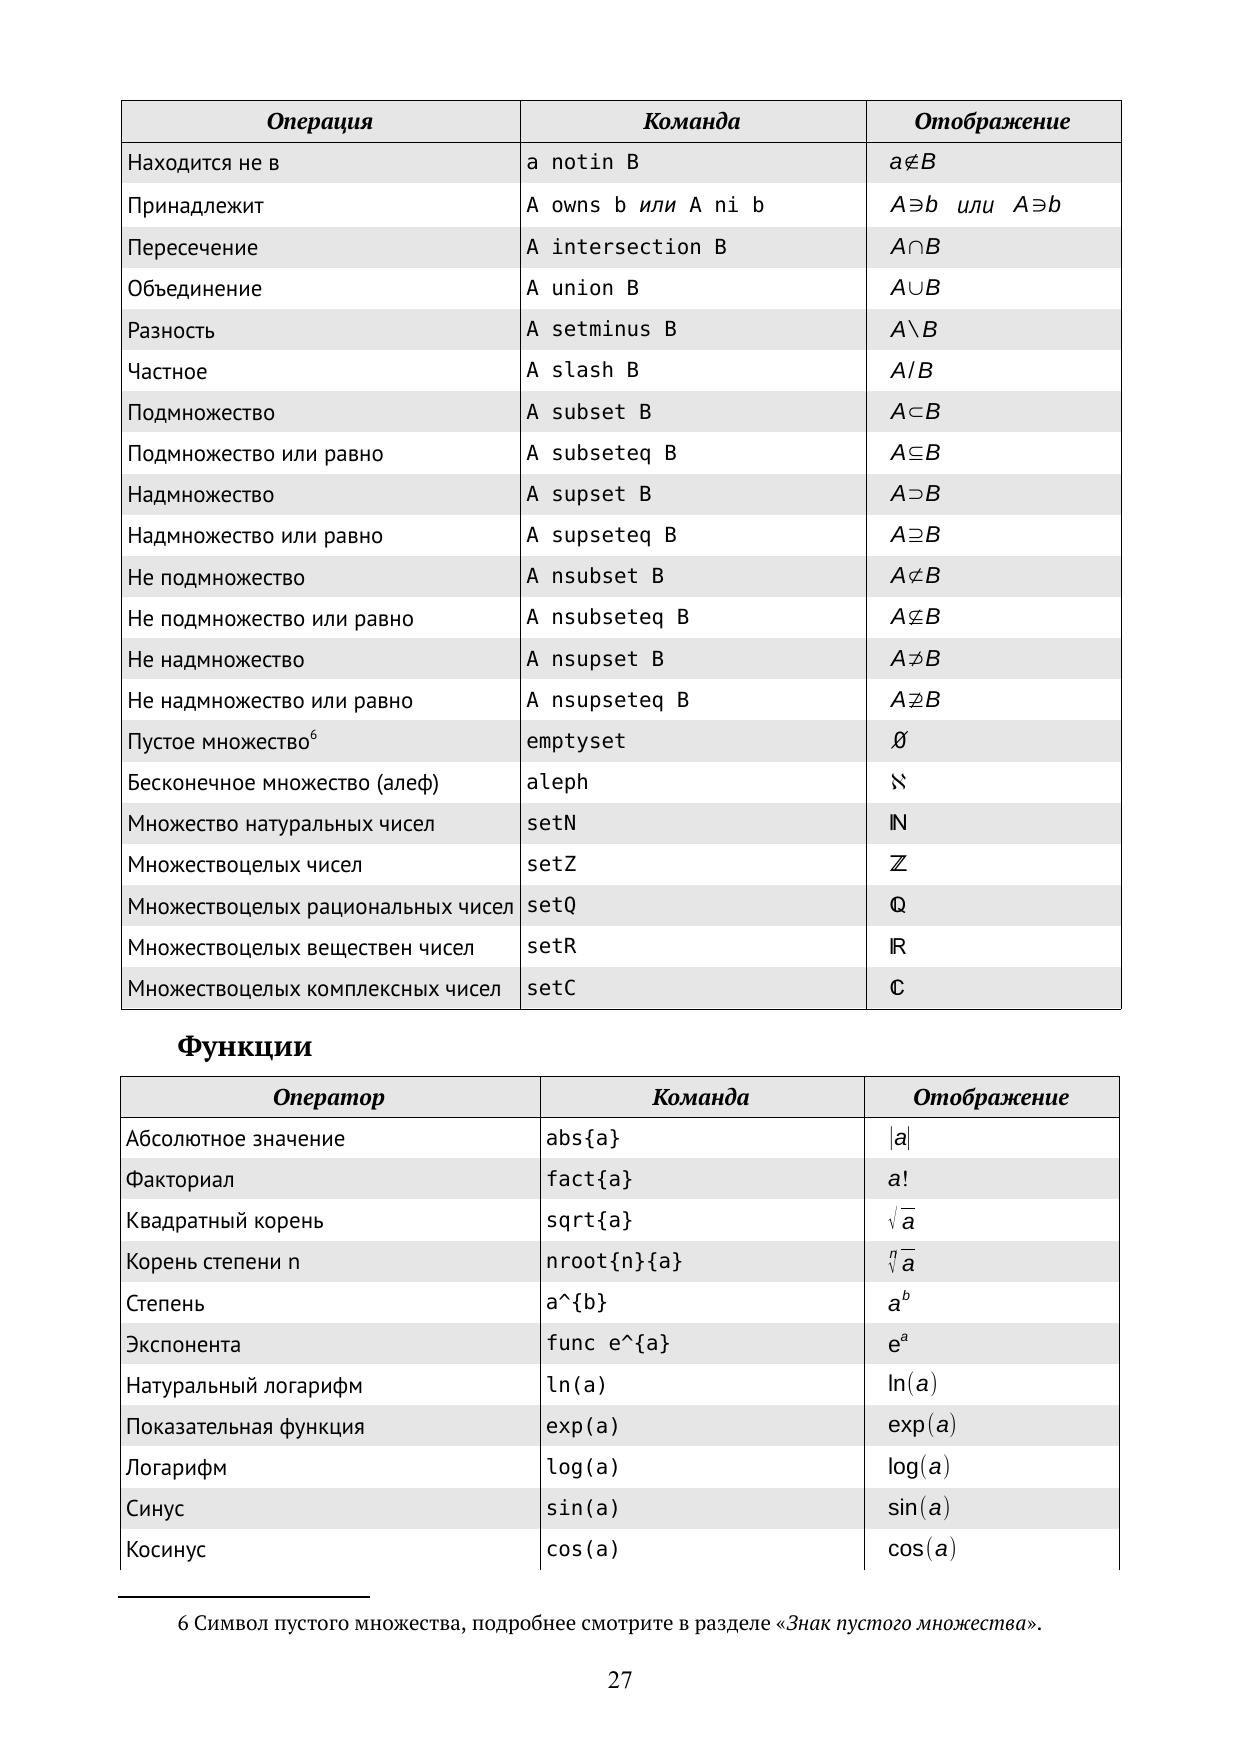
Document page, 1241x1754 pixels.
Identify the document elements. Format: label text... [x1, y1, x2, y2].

table_header Команда [541, 1077, 864, 1117]
table_cell [865, 1282, 1119, 1323]
table_cell A supseteq B [521, 515, 866, 556]
table_cell a^{b} [541, 1282, 864, 1323]
table_cell [867, 679, 1121, 720]
table_cell Объединение [122, 268, 520, 309]
table_header Команда [521, 101, 866, 142]
table_cell A subset B [521, 391, 866, 432]
table_cell Синус [121, 1488, 540, 1529]
table_cell [867, 597, 1121, 638]
table_cell Не надмножество или равно [122, 679, 520, 720]
table_cell Множествоцелых комплексных чисел [122, 967, 520, 1008]
subtitle Функции [177, 1026, 1122, 1064]
table_cell [867, 309, 1121, 350]
table_cell Пустое множество [122, 720, 520, 762]
table_cell Находится не в [122, 143, 520, 183]
table_cell A setminus B [521, 309, 866, 350]
table_header Операция [122, 101, 520, 142]
table_cell A union B [521, 268, 866, 309]
table_cell Бесконечное множество (алеф) [122, 762, 520, 803]
table_cell A slash B [521, 350, 866, 391]
table_cell Натуральный логарифм [121, 1364, 540, 1405]
table_cell Не подмножество или равно [122, 597, 520, 638]
table_cell Множествоцелых веществен чисел [122, 926, 520, 967]
table_cell [865, 1118, 1119, 1158]
table_cell [867, 268, 1121, 309]
table_cell Не надмножество [122, 638, 520, 679]
table_cell aleph [521, 762, 866, 803]
table_cell Частное [122, 350, 520, 391]
table_cell [867, 143, 1121, 183]
table_cell Пересечение [122, 227, 520, 268]
table_cell [867, 350, 1121, 391]
table_cell [867, 885, 1121, 926]
table_cell [867, 391, 1121, 432]
table_cell Факториал [121, 1158, 540, 1199]
table_header Отображение [865, 1077, 1119, 1117]
table_cell a notin B [521, 143, 866, 183]
table_cell или [867, 183, 1121, 227]
table_cell [867, 926, 1121, 967]
table_cell Экспонента [121, 1323, 540, 1364]
table_cell [865, 1323, 1119, 1364]
table_cell abs{a} [541, 1118, 864, 1158]
table_cell Косинус [121, 1529, 540, 1570]
table_cell Показательная функция [121, 1405, 540, 1446]
table_header Отображение [867, 101, 1121, 142]
table_cell exp(a) [541, 1405, 864, 1446]
table_cell [865, 1488, 1119, 1529]
table_cell setZ [521, 844, 866, 885]
table_cell [867, 720, 1121, 762]
table_cell Степень [121, 1282, 540, 1323]
table_cell Надмножество [122, 474, 520, 515]
table_cell [865, 1241, 1119, 1282]
table_cell [867, 803, 1121, 844]
table_cell [867, 227, 1121, 268]
table_cell [865, 1405, 1119, 1446]
table_cell log(a) [541, 1446, 864, 1488]
table_cell setN [521, 803, 866, 844]
table_cell A nsupseteq B [521, 679, 866, 720]
table_cell Корень степени n [121, 1241, 540, 1282]
table_cell [867, 474, 1121, 515]
table_cell sin(a) [541, 1488, 864, 1529]
table_cell Не подмножество [122, 556, 520, 597]
table_cell [865, 1364, 1119, 1405]
table_cell [865, 1446, 1119, 1488]
table_cell [867, 556, 1121, 597]
table_cell Логарифм [121, 1446, 540, 1488]
table_cell nroot{n}{a} [541, 1241, 864, 1282]
table_cell Подмножество [122, 391, 520, 432]
table_cell A supset B [521, 474, 866, 515]
table_cell [867, 433, 1121, 473]
table_cell cos(a) [541, 1529, 864, 1570]
table_cell sqrt{a} [541, 1199, 864, 1241]
table_cell [867, 762, 1121, 803]
table_cell Множество натуральных чисел [122, 803, 520, 844]
table_cell Квадратный корень [121, 1199, 540, 1241]
table_cell [865, 1158, 1119, 1199]
table_cell A intersection B [521, 227, 866, 268]
table_cell [867, 515, 1121, 556]
table_cell Принадлежит [122, 183, 520, 227]
table_cell A owns b или A ni b [521, 183, 866, 227]
table_cell setQ [521, 885, 866, 926]
table_cell setR [521, 926, 866, 967]
table_cell Надмножество или равно [122, 515, 520, 556]
table_cell Множествоцелых чисел [122, 844, 520, 885]
table_cell A nsubseteq B [521, 597, 866, 638]
table_cell Абсолютное значение [121, 1118, 540, 1158]
table_cell Подмножество или равно [122, 433, 520, 473]
table_cell A subseteq B [521, 433, 866, 473]
table_cell [867, 844, 1121, 885]
table_cell func e^{a} [541, 1323, 864, 1364]
table_cell setC [521, 967, 866, 1008]
table_cell ln(a) [541, 1364, 864, 1405]
table_header Оператор [121, 1077, 540, 1117]
table_cell [867, 638, 1121, 679]
table_cell Разность [122, 309, 520, 350]
table_cell [867, 967, 1121, 1008]
table_cell A nsubset B [521, 556, 866, 597]
table_cell [865, 1199, 1119, 1241]
table_cell [865, 1529, 1119, 1570]
table_cell Множествоцелых рациональных чисел [122, 885, 520, 926]
table_cell emptyset [521, 720, 866, 762]
table_cell A nsupset B [521, 638, 866, 679]
table_cell fact{a} [541, 1158, 864, 1199]
